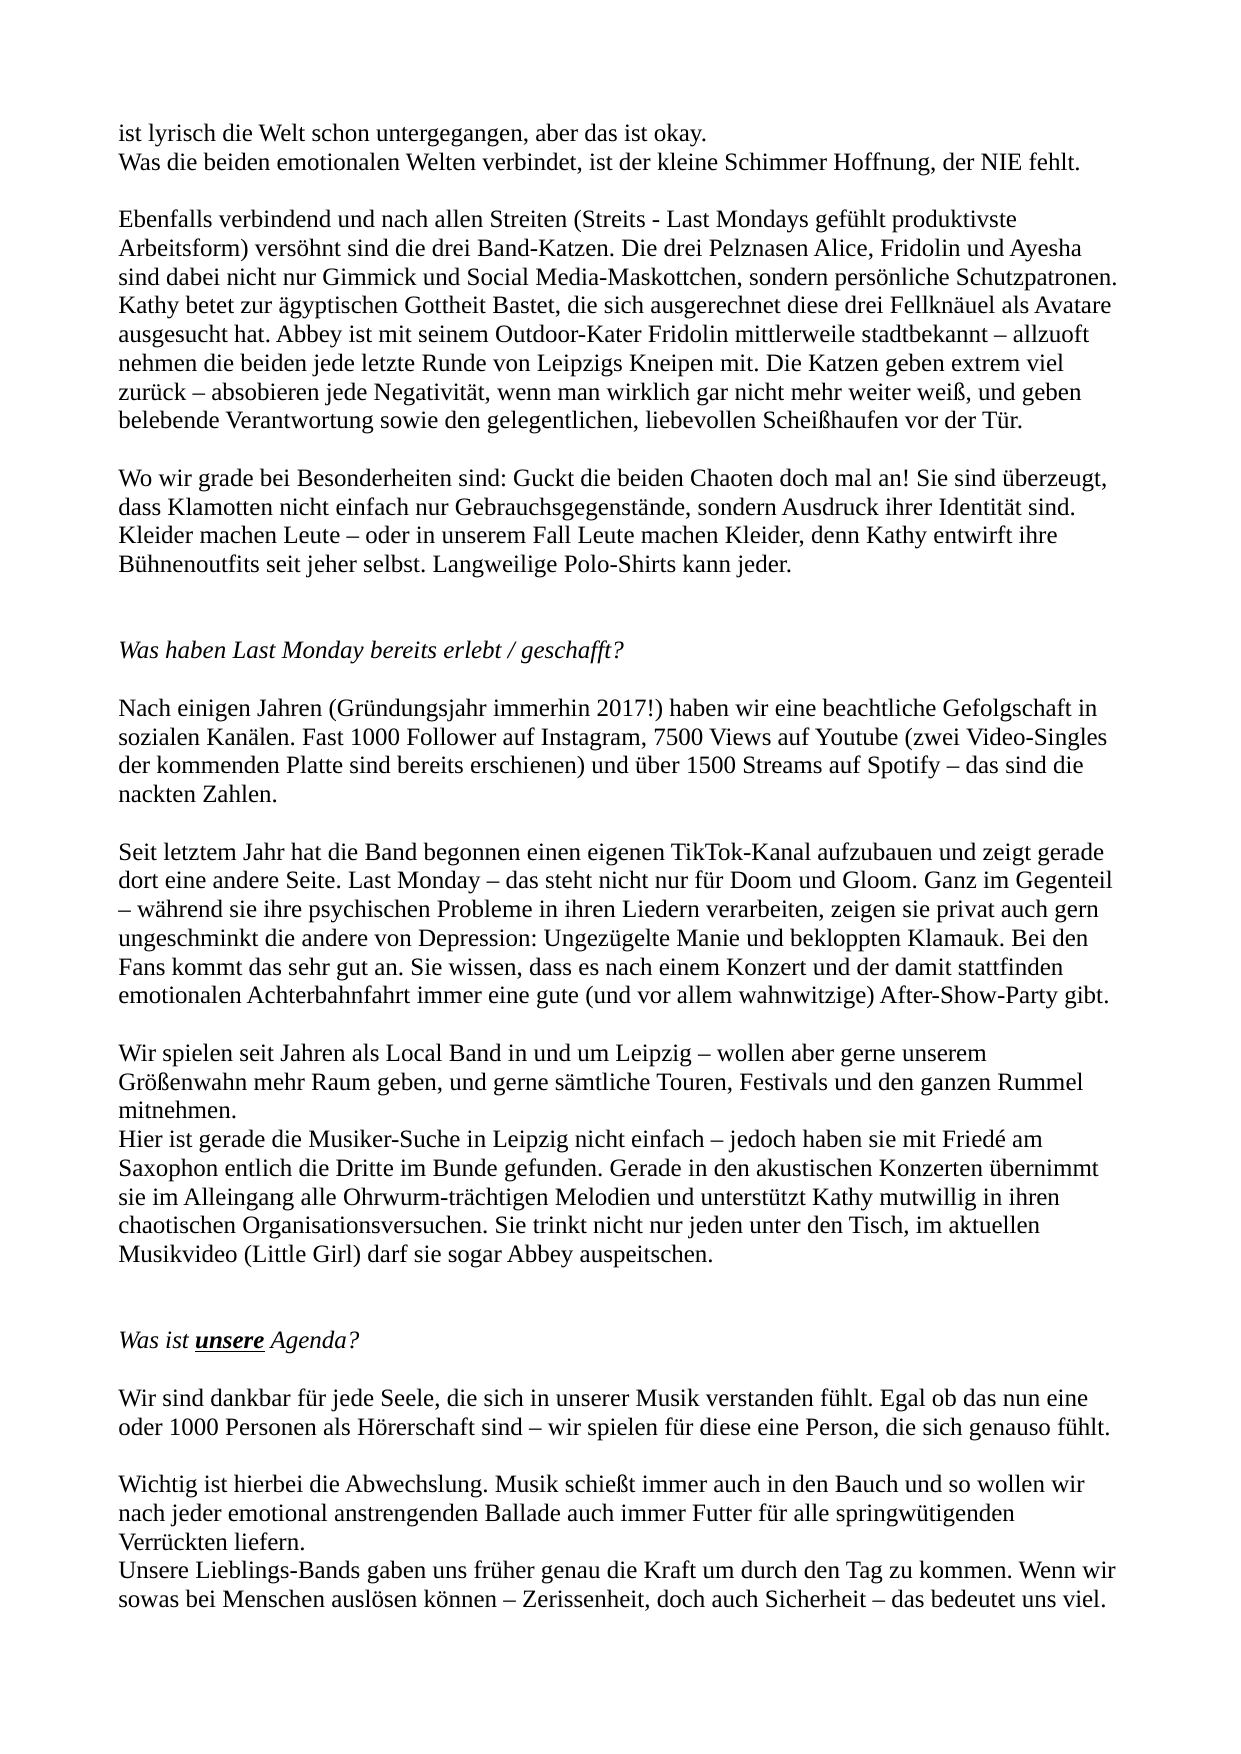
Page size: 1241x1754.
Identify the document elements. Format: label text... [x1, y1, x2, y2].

text Wo wir grade bei Besonderheiten sind: Guckt die beiden Chaoten doch mal an! Sie sind überzeugt, dass Klamotten nicht einfach nur Gebrauchsgegenstände, sondern Ausdruck ihrer Identität sind. Kleider machen Leute – oder in unserem Fall Leute machen Kleider, denn Kathy entwirft ihre Bühnenoutfits seit jeher selbst. Langweilige Polo-Shirts kann jeder. [118, 463, 1122, 578]
text Ebenfalls verbindend und nach allen Streiten (Streits - Last Mondays gefühlt produktivste Arbeitsform) versöhnt sind die drei Band-Katzen. Die drei Pelznasen Alice, Fridolin und Ayesha sind dabei nicht nur Gimmick und Social Media-Maskottchen, sondern persönliche Schutzpatronen. Kathy betet zur ägyptischen Gottheit Bastet, die sich ausgerechnet diese drei Fellknäuel als Avatare ausgesucht hat. Abbey ist mit seinem Outdoor-Kater Fridolin mittlerweile stadtbekannt – allzuoft nehmen die beiden jede letzte Runde von Leipzigs Kneipen mit. Die Katzen geben extrem viel zurück – absobieren jede Negativität, wenn man wirklich gar nicht mehr weiter weiß, und geben belebende Verantwortung sowie den gelegentlichen, liebevollen Scheißhaufen vor der Tür. [118, 204, 1122, 434]
text Hier ist gerade die Musiker-Suche in Leipzig nicht einfach – jedoch haben sie mit Friedé am Saxophon entlich die Dritte im Bunde gefunden. Gerade in den akustischen Konzerten übernimmt sie im Alleingang alle Ohrwurm-trächtigen Melodien und unterstützt Kathy mutwillig in ihren chaotischen Organisationsversuchen. Sie trinkt nicht nur jeden unter den Tisch, im aktuellen Musikvideo (Little Girl) darf sie sogar Abbey auspeitschen. [118, 1124, 1122, 1268]
text Was ist unsere Agenda? [118, 1326, 1122, 1354]
text Wir spielen seit Jahren als Local Band in und um Leipzig – wollen aber gerne unserem Größenwahn mehr Raum geben, und gerne sämtliche Touren, Festivals und den ganzen Rummel mitnehmen. [118, 1038, 1122, 1124]
text Unsere Lieblings-Bands gaben uns früher genau die Kraft um durch den Tag zu kommen. Wenn wir sowas bei Menschen auslösen können – Zerissenheit, doch auch Sicherheit – das bedeutet uns viel. [118, 1556, 1122, 1613]
text Wichtig ist hierbei die Abwechslung. Musik schießt immer auch in den Bauch und so wollen wir nach jeder emotional anstrengenden Ballade auch immer Futter für alle springwütigenden Verrückten liefern. [118, 1469, 1122, 1556]
text Was die beiden emotionalen Welten verbindet, ist der kleine Schimmer Hoffnung, der NIE fehlt. [118, 147, 1122, 176]
text Was haben Last Monday bereits erlebt / geschafft? [118, 636, 1122, 664]
text Wir sind dankbar für jede Seele, die sich in unserer Musik verstanden fühlt. Egal ob das nun eine oder 1000 Personen als Hörerschaft sind – wir spielen für diese eine Person, die sich genauso fühlt. [118, 1383, 1122, 1441]
text Seit letztem Jahr hat die Band begonnen einen eigenen TikTok-Kanal aufzubauen und zeigt gerade dort eine andere Seite. Last Monday – das steht nicht nur für Doom und Gloom. Ganz im Gegenteil – während sie ihre psychischen Probleme in ihren Liedern verarbeiten, zeigen sie privat auch gern ungeschminkt die andere von Depression: Ungezügelte Manie und bekloppten Klamauk. Bei den Fans kommt das sehr gut an. Sie wissen, dass es nach einem Konzert und der damit stattfinden emotionalen Achterbahnfahrt immer eine gute (und vor allem wahnwitzige) After-Show-Party gibt. [118, 837, 1122, 1009]
text ist lyrisch die Welt schon untergegangen, aber das ist okay. [118, 118, 1122, 147]
text Nach einigen Jahren (Gründungsjahr immerhin 2017!) haben wir eine beachtliche Gefolgschaft in sozialen Kanälen. Fast 1000 Follower auf Instagram, 7500 Views auf Youtube (zwei Video-Singles der kommenden Platte sind bereits erschienen) und über 1500 Streams auf Spotify – das sind die nackten Zahlen. [118, 693, 1122, 808]
